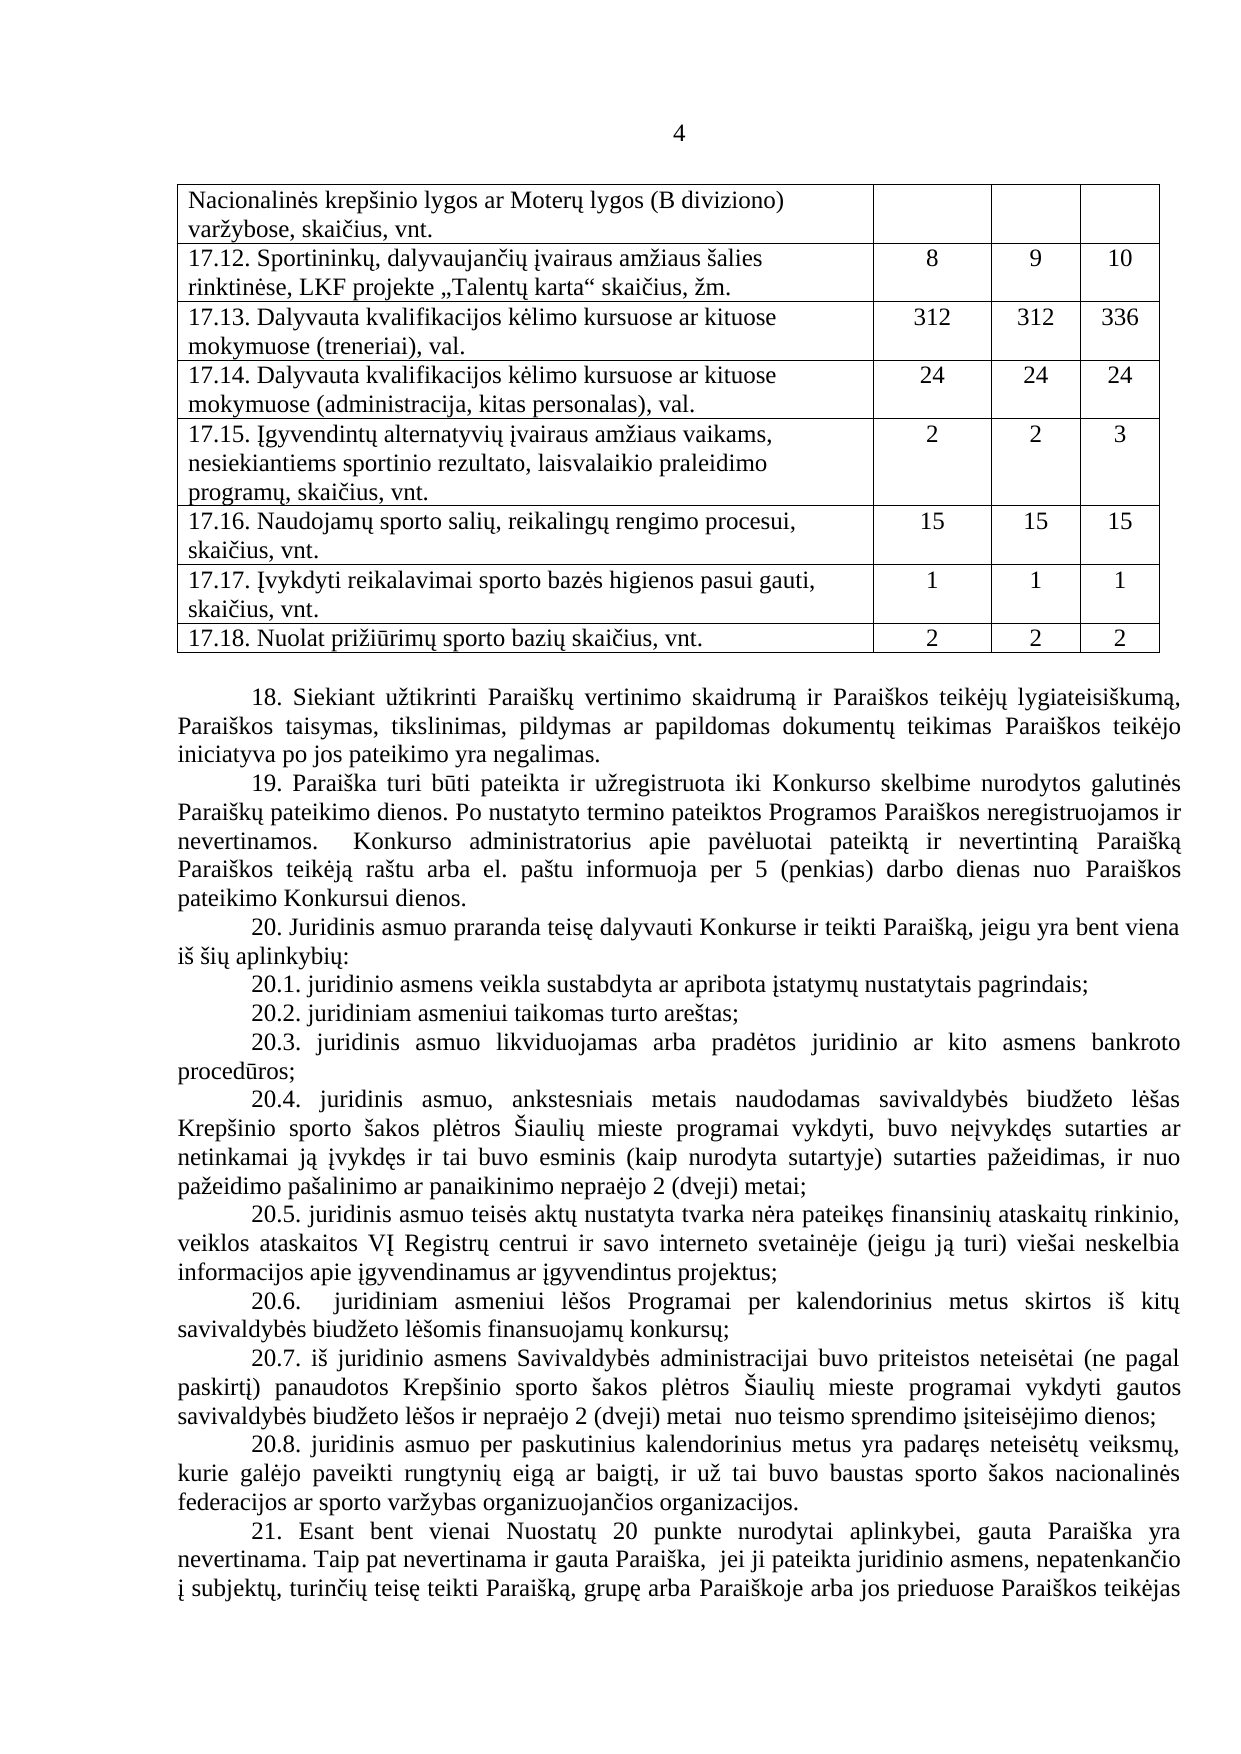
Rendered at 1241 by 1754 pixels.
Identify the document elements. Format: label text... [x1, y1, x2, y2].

table_cell 2 [992, 419, 1080, 505]
table_cell 3 [1081, 419, 1159, 505]
text 20.5. juridinis asmuo teisės aktų nustatyta tvarka nėra pateikęs finansinių ataskaitų rinkinio, veiklos ataskaitos VĮ Registrų centrui ir savo interneto svetainėje (jeigu ją turi) viešai neskelbia informacijos apie įgyvendinamus ar įgyvendintus projektus; [177, 1199, 1181, 1286]
text 18. Siekiant užtikrinti Paraiškų vertinimo skaidrumą ir Paraiškos teikėjų lygiateisiškumą, Paraiškos taisymas, tikslinimas, pildymas ar papildomas dokumentų teikimas Paraiškos teikėjo iniciatyva po jos pateikimo yra negalimas. [177, 682, 1181, 768]
table_cell 17.17. Įvykdyti reikalavimai sporto bazės higienos pasui gauti, skaičius, vnt. [178, 565, 873, 622]
table_cell [874, 185, 991, 242]
text 20.3. juridinis asmuo likviduojamas arba pradėtos juridinio ar kito asmens bankroto procedūros; [177, 1027, 1181, 1084]
table_cell 312 [874, 302, 991, 359]
table_cell 24 [874, 361, 991, 418]
text 20.7. iš juridinio asmens Savivaldybės administracijai buvo priteistos neteisėtai (ne pagal paskirtį) panaudotos Krepšinio sporto šakos plėtros Šiaulių mieste programai vykdyti gautos savivaldybės biudžeto lėšos ir nepraėjo 2 (dveji) metai nuo teismo sprendimo įsiteisėjimo dienos; [177, 1343, 1181, 1429]
table_cell 15 [874, 506, 991, 564]
table_cell 2 [992, 624, 1080, 652]
table_cell 10 [1081, 244, 1159, 301]
text 20.8. juridinis asmuo per paskutinius kalendorinius metus yra padaręs neteisėtų veiksmų, kurie galėjo paveikti rungtynių eigą ar baigtį, ir už tai buvo baustas sporto šakos nacionalinės federacijos ar sporto varžybas organizuojančios organizacijos. [177, 1429, 1181, 1516]
table_cell 15 [992, 506, 1080, 564]
table_cell 1 [992, 565, 1080, 622]
table_cell 8 [874, 244, 991, 301]
table_cell 17.18. Nuolat prižiūrimų sporto bazių skaičius, vnt. [178, 624, 873, 652]
table_cell 24 [1081, 361, 1159, 418]
table_cell 312 [992, 302, 1080, 359]
table_cell 9 [992, 244, 1080, 301]
text 20.1. juridinio asmens veikla sustabdyta ar apribota įstatymų nustatytais pagrindais; [177, 969, 1181, 998]
text 20.2. juridiniam asmeniui taikomas turto areštas; [177, 998, 1181, 1027]
table_cell 17.16. Naudojamų sporto salių, reikalingų rengimo procesui, skaičius, vnt. [178, 506, 873, 564]
table_cell 2 [1081, 624, 1159, 652]
table_cell 1 [1081, 565, 1159, 622]
text 21. Esant bent vienai Nuostatų 20 punkte nurodytai aplinkybei, gauta Paraiška yra nevertinama. Taip pat nevertinama ir gauta Paraiška, jei ji pateikta juridinio asmens, nepatenkančio į subjektų, turinčių teisę teikti Paraišką, grupę arba Paraiškoje arba jos prieduose Paraiškos teikėjas [177, 1516, 1181, 1602]
text 20.6. juridiniam asmeniui lėšos Programai per kalendorinius metus skirtos iš kitų savivaldybės biudžeto lėšomis finansuojamų konkursų; [177, 1286, 1181, 1343]
table_cell 17.13. Dalyvauta kvalifikacijos kėlimo kursuose ar kituose mokymuose (treneriai), val. [178, 302, 873, 359]
table_cell 15 [1081, 506, 1159, 564]
table_cell 17.15. Įgyvendintų alternatyvių įvairaus amžiaus vaikams, nesiekiantiems sportinio rezultato, laisvalaikio praleidimo programų, skaičius, vnt. [178, 419, 873, 505]
text 19. Paraiška turi būti pateikta ir užregistruota iki Konkurso skelbime nurodytos galutinės Paraiškų pateikimo dienos. Po nustatyto termino pateiktos Programos Paraiškos neregistruojamos ir nevertinamos. Konkurso administratorius apie pavėluotai pateiktą ir nevertintiną Paraišką Paraiškos teikėją raštu arba el. paštu informuoja per 5 (penkias) darbo dienas nuo Paraiškos pateikimo Konkursui dienos. [177, 768, 1181, 912]
table_cell 2 [874, 419, 991, 505]
table_cell 24 [992, 361, 1080, 418]
table_cell 336 [1081, 302, 1159, 359]
table_cell 2 [874, 624, 991, 652]
table_cell 1 [874, 565, 991, 622]
table_cell [992, 185, 1080, 242]
table_cell Nacionalinės krepšinio lygos ar Moterų lygos (B diviziono) varžybose, skaičius, vnt. [178, 185, 873, 242]
text 20. Juridinis asmuo praranda teisę dalyvauti Konkurse ir teikti Paraišką, jeigu yra bent viena iš šių aplinkybių: [177, 912, 1181, 969]
table_cell 17.14. Dalyvauta kvalifikacijos kėlimo kursuose ar kituose mokymuose (administracija, kitas personalas), val. [178, 361, 873, 418]
table_cell 17.12. Sportininkų, dalyvaujančių įvairaus amžiaus šalies rinktinėse, LKF projekte „Talentų karta“ skaičius, žm. [178, 244, 873, 301]
text 20.4. juridinis asmuo, ankstesniais metais naudodamas savivaldybės biudžeto lėšas Krepšinio sporto šakos plėtros Šiaulių mieste programai vykdyti, buvo neįvykdęs sutarties ar netinkamai ją įvykdęs ir tai buvo esminis (kaip nurodyta sutartyje) sutarties pažeidimas, ir nuo pažeidimo pašalinimo ar panaikinimo nepraėjo 2 (dveji) metai; [177, 1084, 1181, 1199]
table_cell [1081, 185, 1159, 242]
